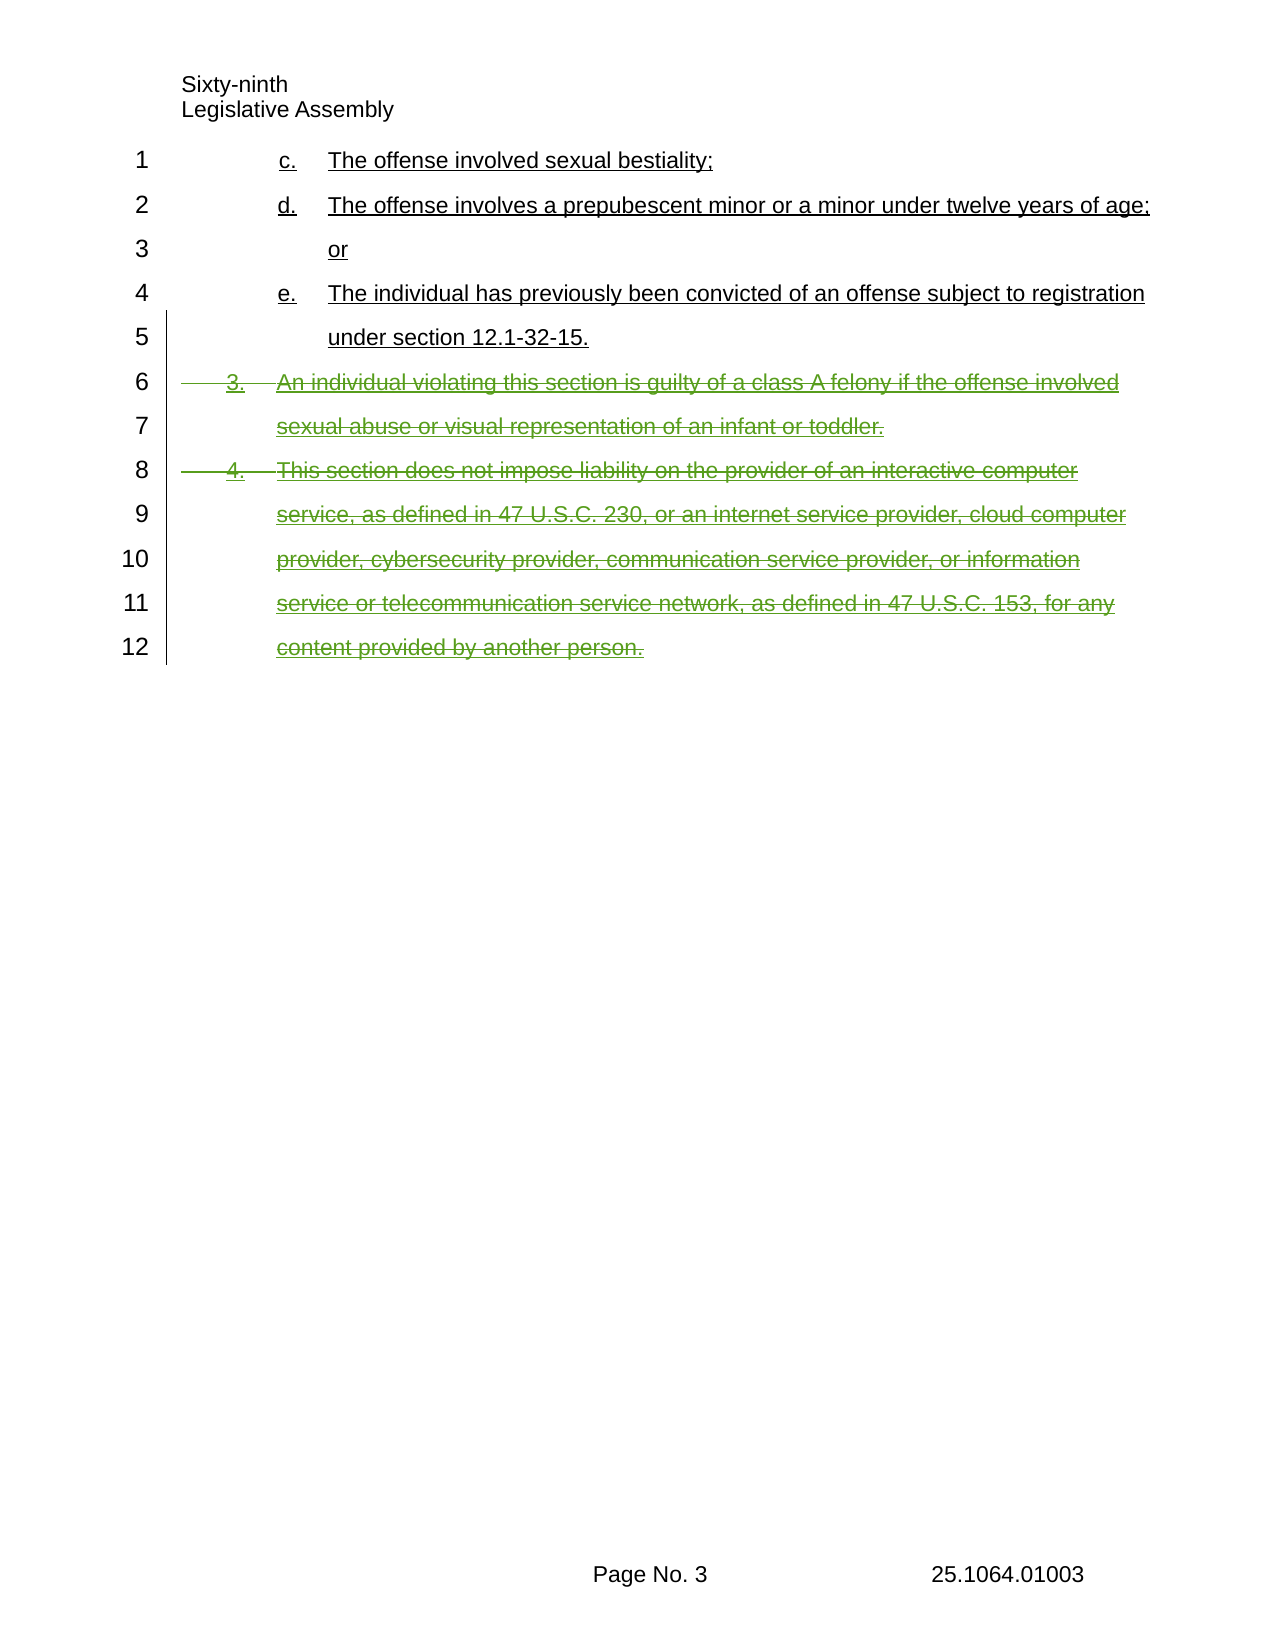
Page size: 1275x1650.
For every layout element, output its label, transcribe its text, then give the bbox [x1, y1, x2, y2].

text d. The offense involves a prepubescent minor or a minor under twelve years of age; or [181, 178, 1154, 266]
text e. The individual has previously been convicted of an offense subject to registration under section 12.1‑32‑15. [181, 443, 1154, 664]
text e. The individual has previously been convicted of an offense subject to registration under section 12.1‑32‑15. [181, 266, 1154, 355]
text c. The offense involved sexual bestiality; [181, 133, 1154, 178]
